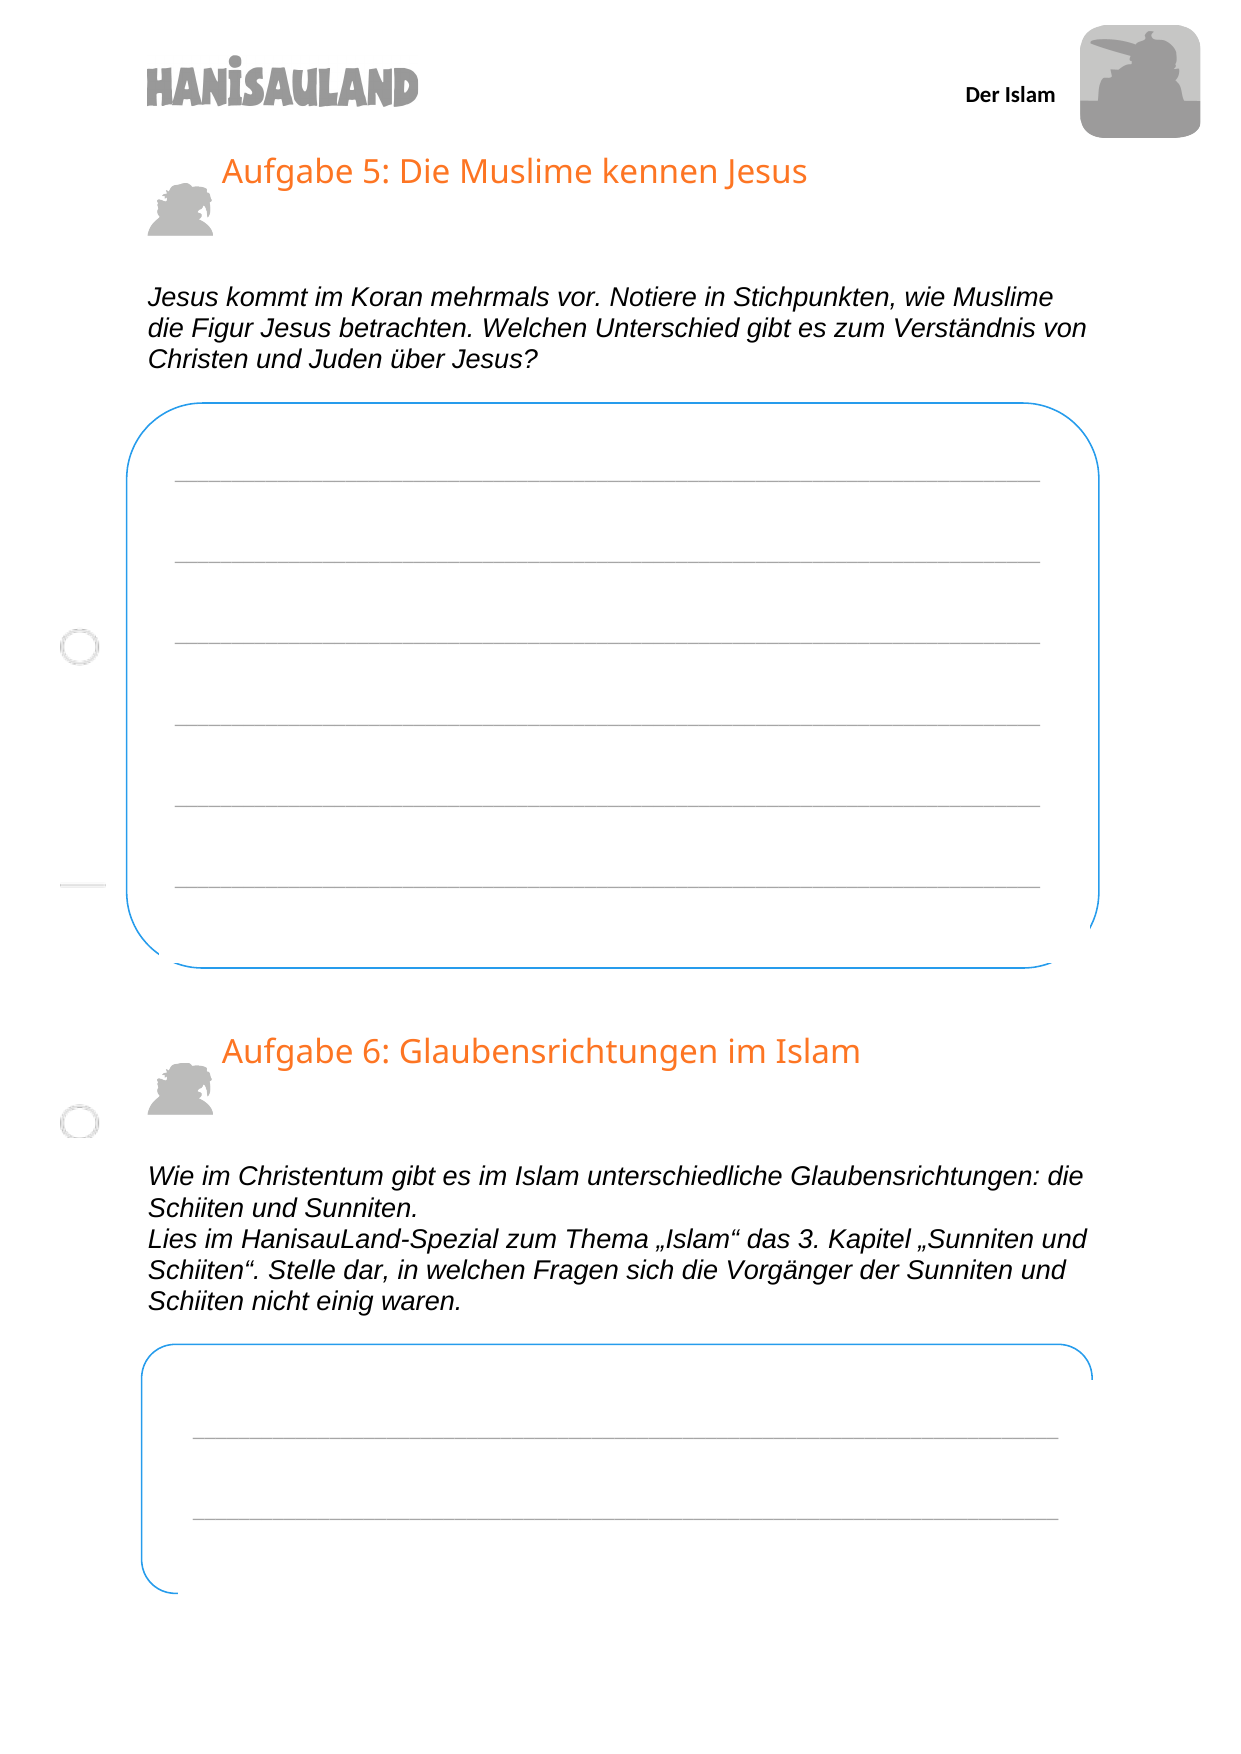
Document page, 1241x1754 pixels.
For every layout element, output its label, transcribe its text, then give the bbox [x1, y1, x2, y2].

text ____________________________________________________________________________ [174, 864, 1075, 891]
text Jesus kommt im Koran mehrmals vor. Notiere in Stichpunkten, wie Muslime die Figur Jesus betrachten. Welchen Unterschied gibt es zum Verständnis von Christen und Juden über Jesus? [148, 235, 1093, 374]
text ____________________________________________________________________________ [174, 620, 1075, 647]
text ____________________________________________________________________________ [193, 1496, 1094, 1523]
text ____________________________________________________________________________ [174, 783, 1075, 810]
text ____________________________________________________________________________ [174, 539, 1075, 566]
text ____________________________________________________________________________ [174, 701, 1075, 728]
text ____________________________________________________________________________ [174, 458, 1075, 485]
text ____________________________________________________________________________ [193, 1415, 1094, 1442]
text Aufgabe 5: Die Muslime kennen Jesus [148, 148, 1093, 235]
text Wie im Christentum gibt es im Islam unterschiedliche Glaubensrichtungen: die Schiiten und Sunniten. [148, 1115, 1093, 1223]
text Lies im HanisauLand-Spezial zum Thema „Islam“ das 3. Kapitel „Sunniten und Schiiten“. Stelle dar, in welchen Fragen sich die Vorgänger der Sunniten und Schiiten nicht einig waren. [148, 1223, 1093, 1317]
text ____________________________________________________________________________ [174, 945, 1075, 955]
text Aufgabe 6: Glaubensrichtungen im Islam [148, 1027, 1093, 1115]
